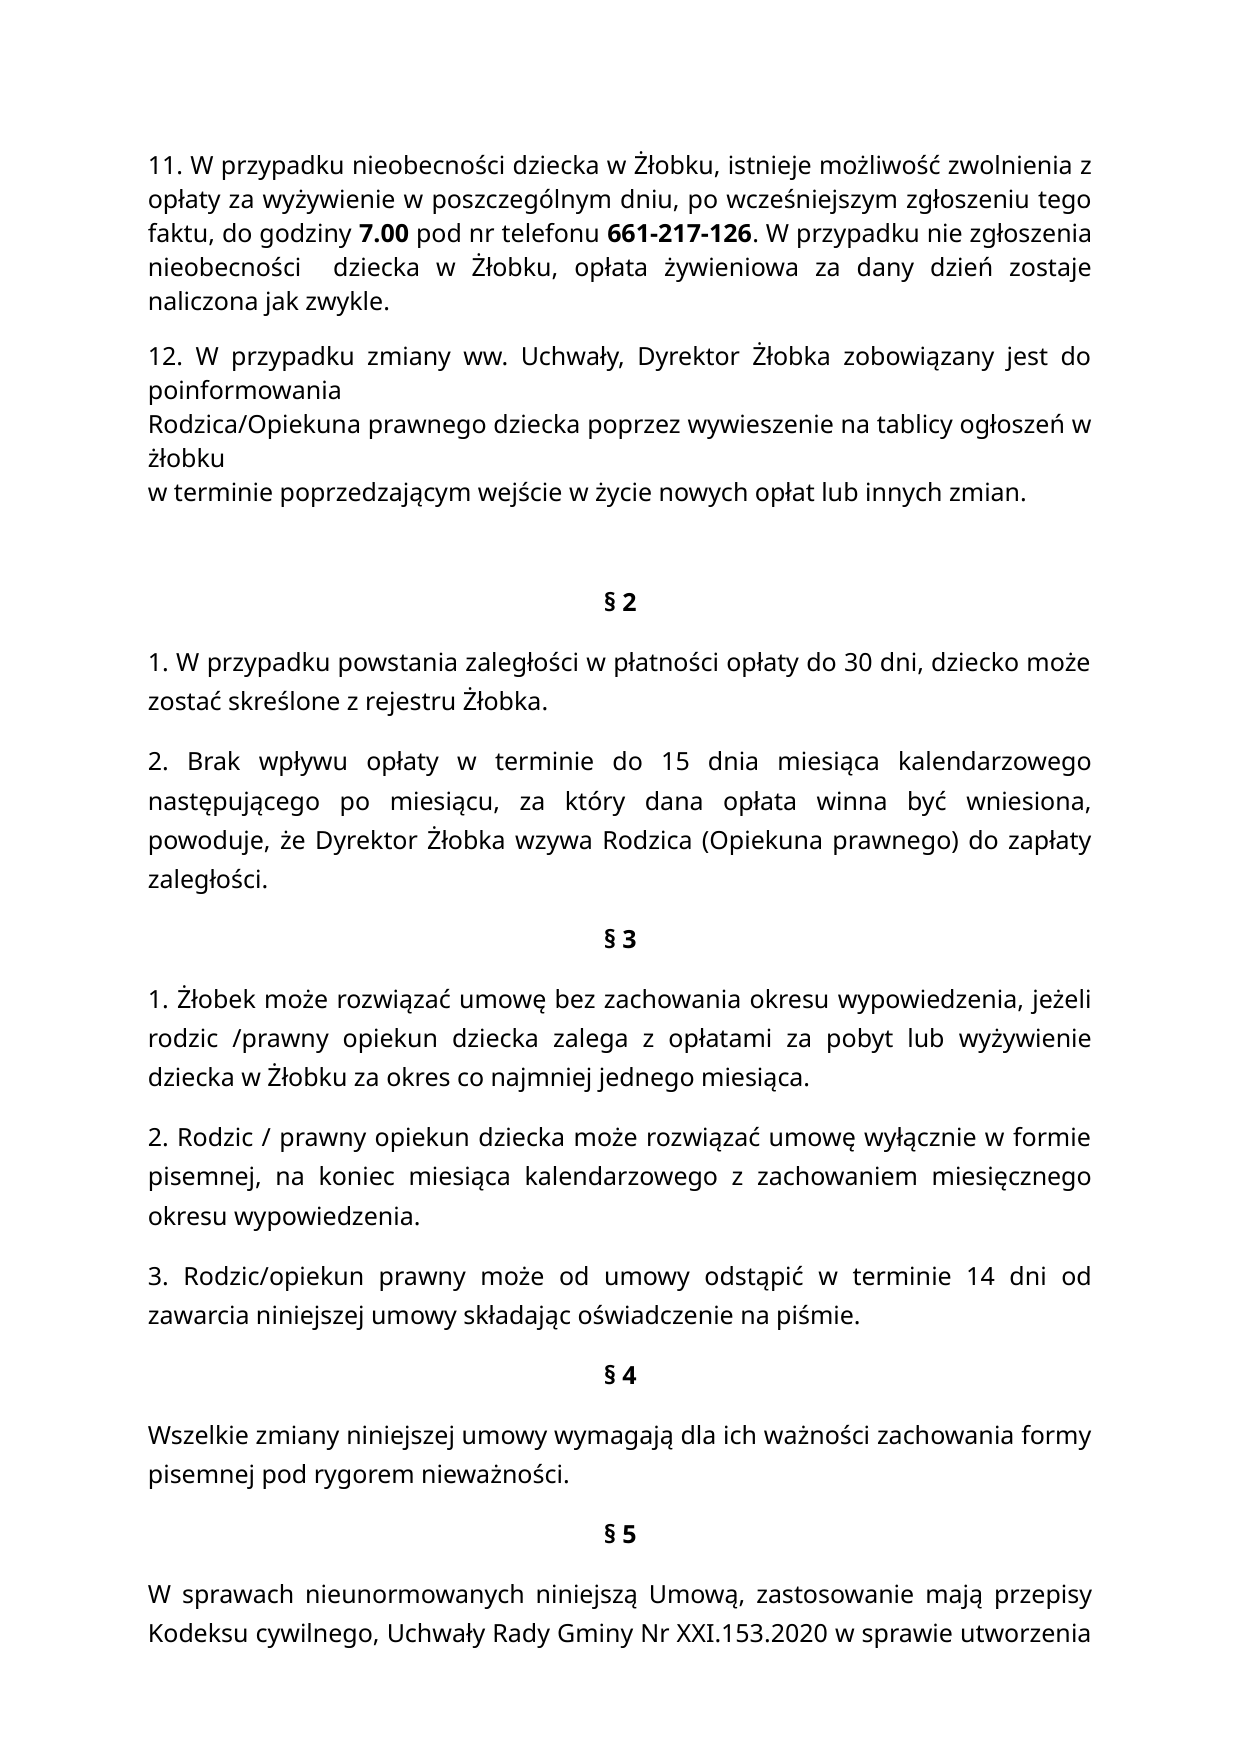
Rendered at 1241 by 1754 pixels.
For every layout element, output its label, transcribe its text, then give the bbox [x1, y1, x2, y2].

text W sprawach nieunormowanych niniejszą Umową, zastosowanie mają przepisy Kodeksu cywilnego, Uchwały Rady Gminy Nr XXI.153.2020 w sprawie utworzenia [148, 1576, 1093, 1650]
text 12. W przypadku zmiany ww. Uchwały, Dyrektor Żłobka zobowiązany jest do poinformowania Rodzica/Opiekuna prawnego dziecka poprzez wywieszenie na tablicy ogłoszeń w żłobku w terminie poprzedzającym wejście w życie nowych opłat lub innych zmian. [148, 339, 1093, 509]
text 2. Brak wpływu opłaty w terminie do 15 dnia miesiąca kalendarzowego następującego po miesiącu, za który dana opłata winna być wniesiona, powoduje, że Dyrektor Żłobka wzywa Rodzica (Opiekuna prawnego) do zapłaty zaległości. [148, 744, 1093, 896]
text 1. Żłobek może rozwiązać umowę bez zachowania okresu wypowiedzenia, jeżeli rodzic /prawny opiekun dziecka zalega z opłatami za pobyt lub wyżywienie dziecka w Żłobku za okres co najmniej jednego miesiąca. [148, 981, 1093, 1094]
text 11. W przypadku nieobecności dziecka w Żłobku, istnieje możliwość zwolnienia z opłaty za wyżywienie w poszczególnym dniu, po wcześniejszym zgłoszeniu tego faktu, do godziny 7.00 pod nr telefonu 661-217-126. W przypadku nie zgłoszenia nieobecności dziecka w Żłobku, opłata żywieniowa za dany dzień zostaje naliczona jak zwykle. [148, 148, 1093, 318]
text § 2 [148, 585, 1093, 619]
text 1. W przypadku powstania zaległości w płatności opłaty do 30 dni, dziecko może zostać skreślone z rejestru Żłobka. [148, 645, 1093, 718]
text 2. Rodzic / prawny opiekun dziecka może rozwiązać umowę wyłącznie w formie pisemnej, na koniec miesiąca kalendarzowego z zachowaniem miesięcznego okresu wypowiedzenia. [148, 1120, 1093, 1232]
text 3. Rodzic/opiekun prawny może od umowy odstąpić w terminie 14 dni od zawarcia niniejszej umowy składając oświadczenie na piśmie. [148, 1258, 1093, 1331]
text § 4 [148, 1357, 1093, 1391]
text § 3 [148, 921, 1093, 956]
text § 5 [148, 1516, 1093, 1551]
text Wszelkie zmiany niniejszej umowy wymagają dla ich ważności zachowania formy pisemnej pod rygorem nieważności. [148, 1417, 1093, 1491]
